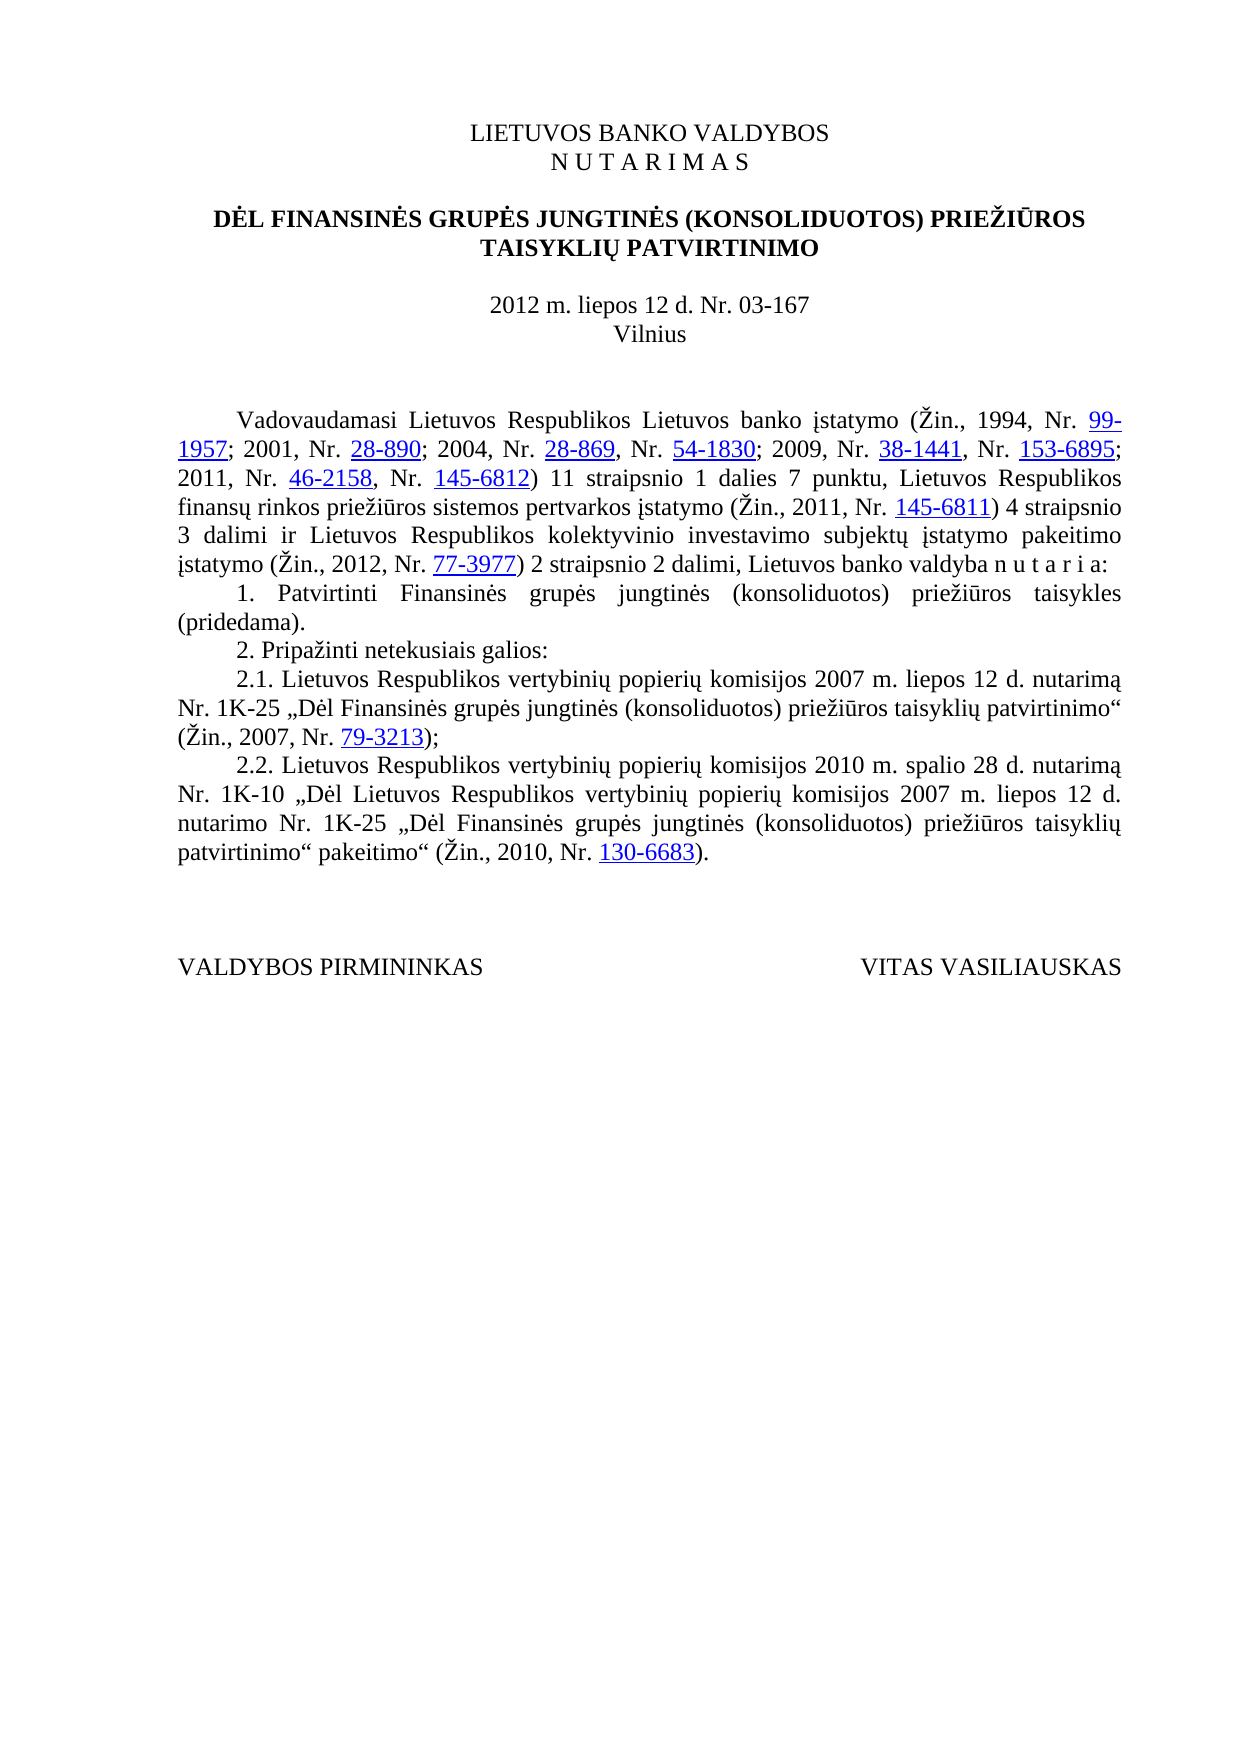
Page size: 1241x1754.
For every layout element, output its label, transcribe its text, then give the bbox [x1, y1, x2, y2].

text Vilnius [177, 319, 1122, 348]
text 2012 m. liepos 12 d. Nr. 03-167 [177, 291, 1122, 319]
text Vadovaudamasi Lietuvos Respublikos Lietuvos banko įstatymo (Žin., 1994, Nr. 99-1957; 2001, Nr. 28-890; 2004, Nr. 28-869, Nr. 54-1830; 2009, Nr. 38-1441, Nr. 153-6895; 2011, Nr. 46-2158, Nr. 145-6812) 11 straipsnio 1 dalies 7 punktu, Lietuvos Respublikos finansų rinkos priežiūros sistemos pertvarkos įstatymo (Žin., 2011, Nr. 145-6811) 4 straipsnio 3 dalimi ir Lietuvos Respublikos kolektyvinio investavimo subjektų įstatymo pakeitimo įstatymo (Žin., 2012, Nr. 77-3977) 2 straipsnio 2 dalimi, Lietuvos banko valdyba n u t a r i a: [177, 406, 1122, 578]
text 1. Patvirtinti Finansinės grupės jungtinės (konsoliduotos) priežiūros taisykles (pridedama). [177, 578, 1122, 636]
text 2. Pripažinti netekusiais galios: [177, 636, 1122, 664]
text N U T A R I M A S [177, 147, 1122, 176]
text DĖL Finansinės grupės jungtinės (konsoliduotos) priežiūros taisyklių patvirtinimo [177, 204, 1122, 262]
text LIETUVOS BANKO VALDYBOS [177, 118, 1122, 147]
text Valdybos pirmininkas Vitas Vasiliauskas [177, 952, 1122, 981]
text 2.1. Lietuvos Respublikos vertybinių popierių komisijos 2007 m. liepos 12 d. nutarimą Nr. 1K-25 „Dėl Finansinės grupės jungtinės (konsoliduotos) priežiūros taisyklių patvirtinimo“ (Žin., 2007, Nr. 79-3213); [177, 664, 1122, 751]
text 2.2. Lietuvos Respublikos vertybinių popierių komisijos 2010 m. spalio 28 d. nutarimą Nr. 1K-10 „Dėl Lietuvos Respublikos vertybinių popierių komisijos 2007 m. liepos 12 d. nutarimo Nr. 1K-25 „Dėl Finansinės grupės jungtinės (konsoliduotos) priežiūros taisyklių patvirtinimo“ pakeitimo“ (Žin., 2010, Nr. 130-6683). [177, 751, 1122, 866]
